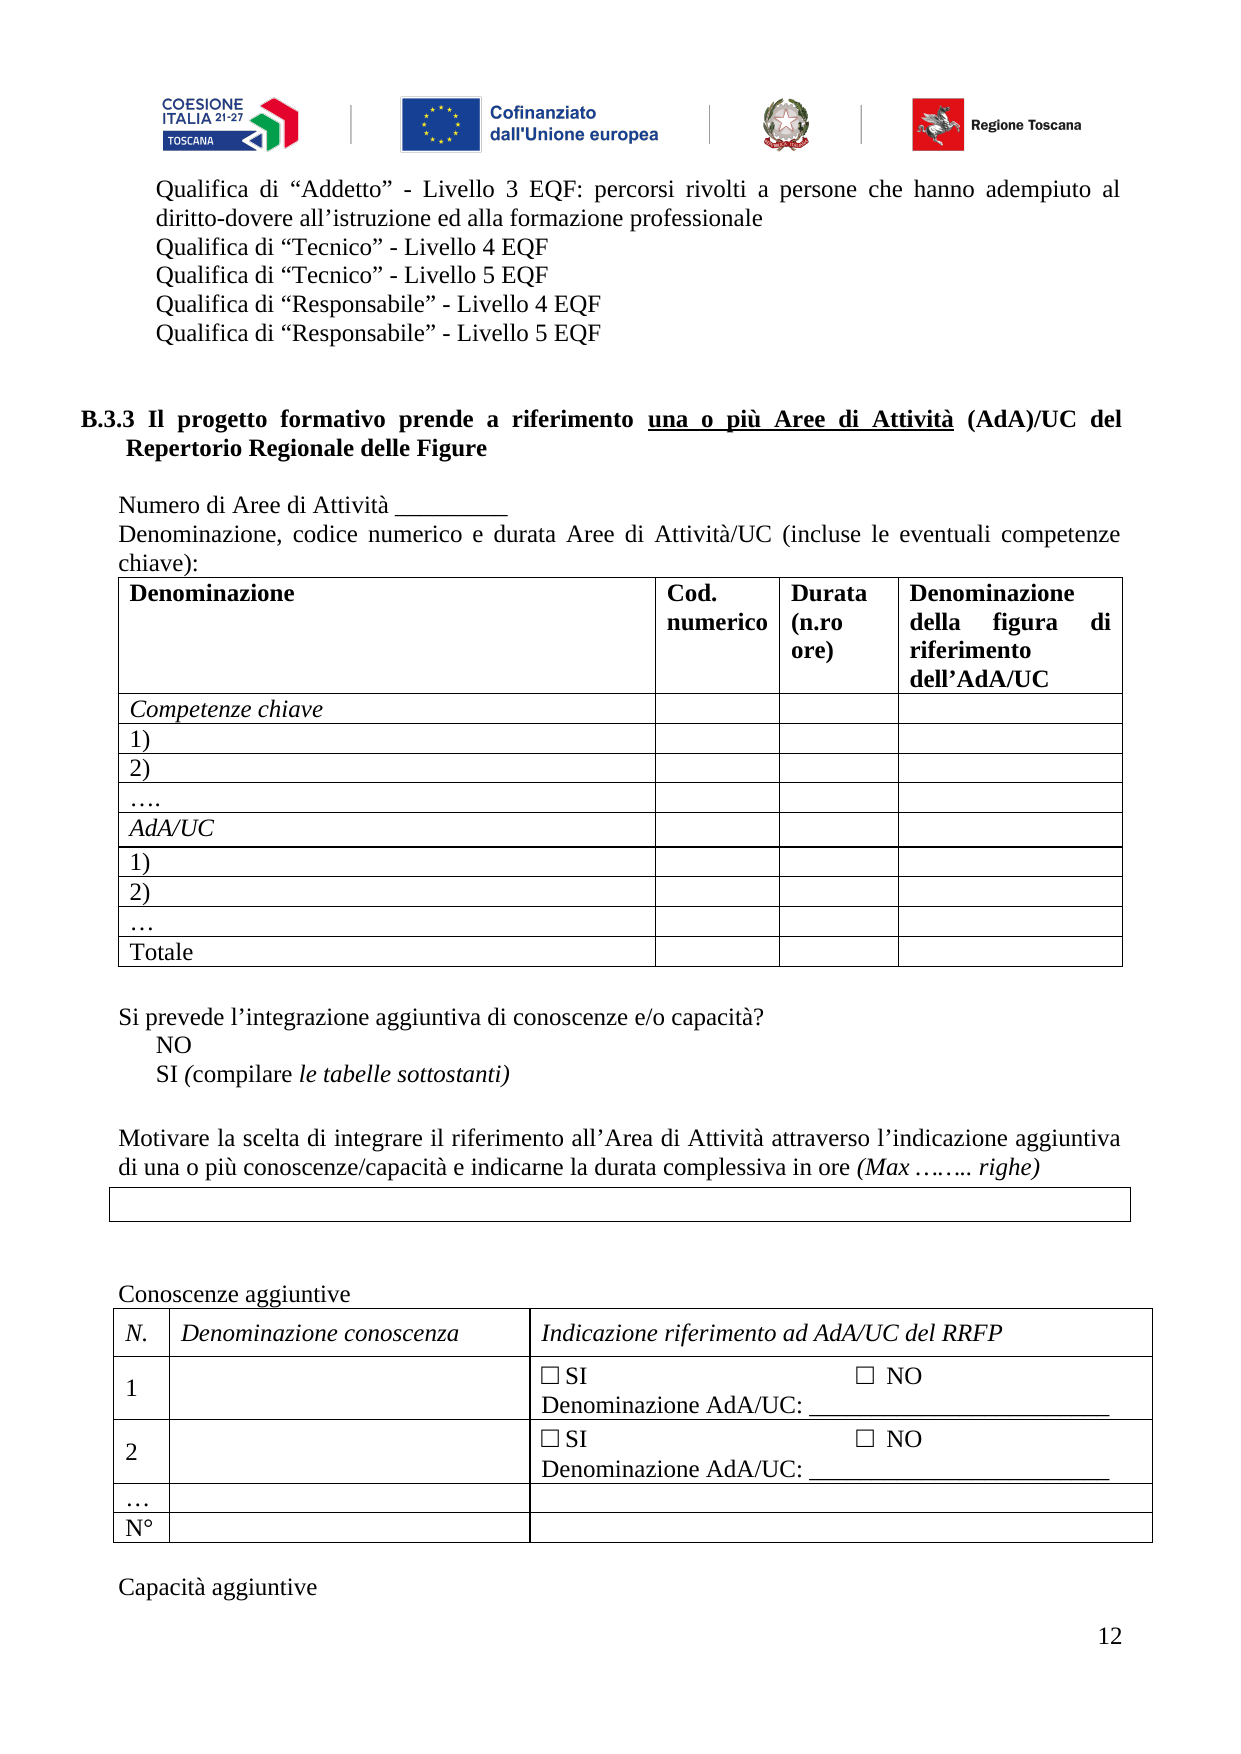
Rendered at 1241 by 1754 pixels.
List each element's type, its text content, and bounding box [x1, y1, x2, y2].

table_cell [899, 937, 1122, 966]
table_cell [780, 877, 898, 906]
table_cell [899, 754, 1122, 782]
text Si prevede l’integrazione aggiuntiva di conoscenze e/o capacità? [118, 1002, 1122, 1030]
table_cell [899, 907, 1122, 936]
table_cell [170, 1420, 529, 1482]
table_header Denominazione della figura di riferimento dell’AdA/UC [899, 578, 1122, 693]
table_cell [780, 783, 898, 812]
table_cell [899, 813, 1122, 846]
table_cell [899, 724, 1122, 752]
text Motivare la scelta di integrare il riferimento all’Area di Attività attraverso l’indicazione aggiuntiva di una o più conoscenze/capacità e indicarne la durata complessiva in ore (Max …….. righe) [118, 1123, 1122, 1180]
table_cell [899, 694, 1122, 723]
table_cell [656, 848, 779, 876]
table_cell Totale [119, 937, 655, 966]
table_cell 2) [119, 754, 655, 782]
table_cell □ SI □ NO Denominazione AdA/UC: ________________________ [531, 1357, 1152, 1419]
list Qualifica di “Tecnico” - Livello 5 EQF [118, 261, 1122, 289]
table_cell [780, 907, 898, 936]
text Numero di Aree di Attività _________ [118, 491, 1122, 519]
table_cell [170, 1513, 529, 1542]
table_cell [780, 848, 898, 876]
table_cell … [119, 907, 655, 936]
table_cell [780, 813, 898, 846]
table_cell [531, 1484, 1152, 1512]
table_cell [899, 783, 1122, 812]
table_cell [170, 1357, 529, 1419]
table_cell [531, 1513, 1152, 1542]
table_cell [780, 694, 898, 723]
table_cell [780, 754, 898, 782]
table_cell [899, 848, 1122, 876]
table_cell [656, 754, 779, 782]
table_cell [899, 877, 1122, 906]
table_cell [656, 877, 779, 906]
table_cell 1) [119, 848, 655, 876]
table_cell □ SI □ NO Denominazione AdA/UC: ________________________ [531, 1420, 1152, 1482]
list Qualifica di “Responsabile” - Livello 5 EQF [118, 318, 1122, 347]
table_header Durata (n.ro ore) [780, 578, 898, 693]
table_cell [780, 937, 898, 966]
table_cell [656, 724, 779, 752]
table_cell [656, 907, 779, 936]
table_cell 2) [119, 877, 655, 906]
table_cell 1 [114, 1357, 169, 1419]
table_cell 1) [119, 724, 655, 752]
table_cell [170, 1484, 529, 1512]
text Conoscenze aggiuntive [118, 1279, 1122, 1308]
table_header Denominazione [119, 578, 655, 693]
list Qualifica di “Responsabile” - Livello 4 EQF [118, 289, 1122, 318]
table_header Denominazione conoscenza [170, 1309, 529, 1356]
text Denominazione, codice numerico e durata Aree di Attività/UC (incluse le eventuali competenze chiave): [118, 519, 1122, 577]
text Capacità aggiuntive [118, 1572, 1122, 1601]
table_cell 2 [114, 1420, 169, 1482]
subtitle B.3.3 Il progetto formativo prende a riferimento una o più Aree di Attività (AdA)/UC del Repertorio Regionale delle Figure [81, 404, 1122, 462]
table_cell [656, 783, 779, 812]
table_cell … [114, 1484, 169, 1512]
table_header Cod. numerico [656, 578, 779, 693]
list Qualifica di “Addetto” - Livello 3 EQF: percorsi rivolti a persone che hanno adempiuto al diritto-dovere all’istruzione ed alla formazione professionale [118, 174, 1122, 232]
table_header Indicazione riferimento ad AdA/UC del RRFP [531, 1309, 1152, 1356]
table_header N. [114, 1309, 169, 1356]
table_cell [656, 694, 779, 723]
table_cell AdA/UC [119, 813, 655, 846]
table_cell [656, 937, 779, 966]
table_cell [656, 813, 779, 846]
table_cell …. [119, 783, 655, 812]
list SI (compilare le tabelle sottostanti) [118, 1059, 1122, 1088]
list Qualifica di “Tecnico” - Livello 4 EQF [118, 232, 1122, 261]
table_cell N° [114, 1513, 169, 1542]
list NO [118, 1030, 1122, 1059]
table_cell [780, 724, 898, 752]
table_cell Competenze chiave [119, 694, 655, 723]
